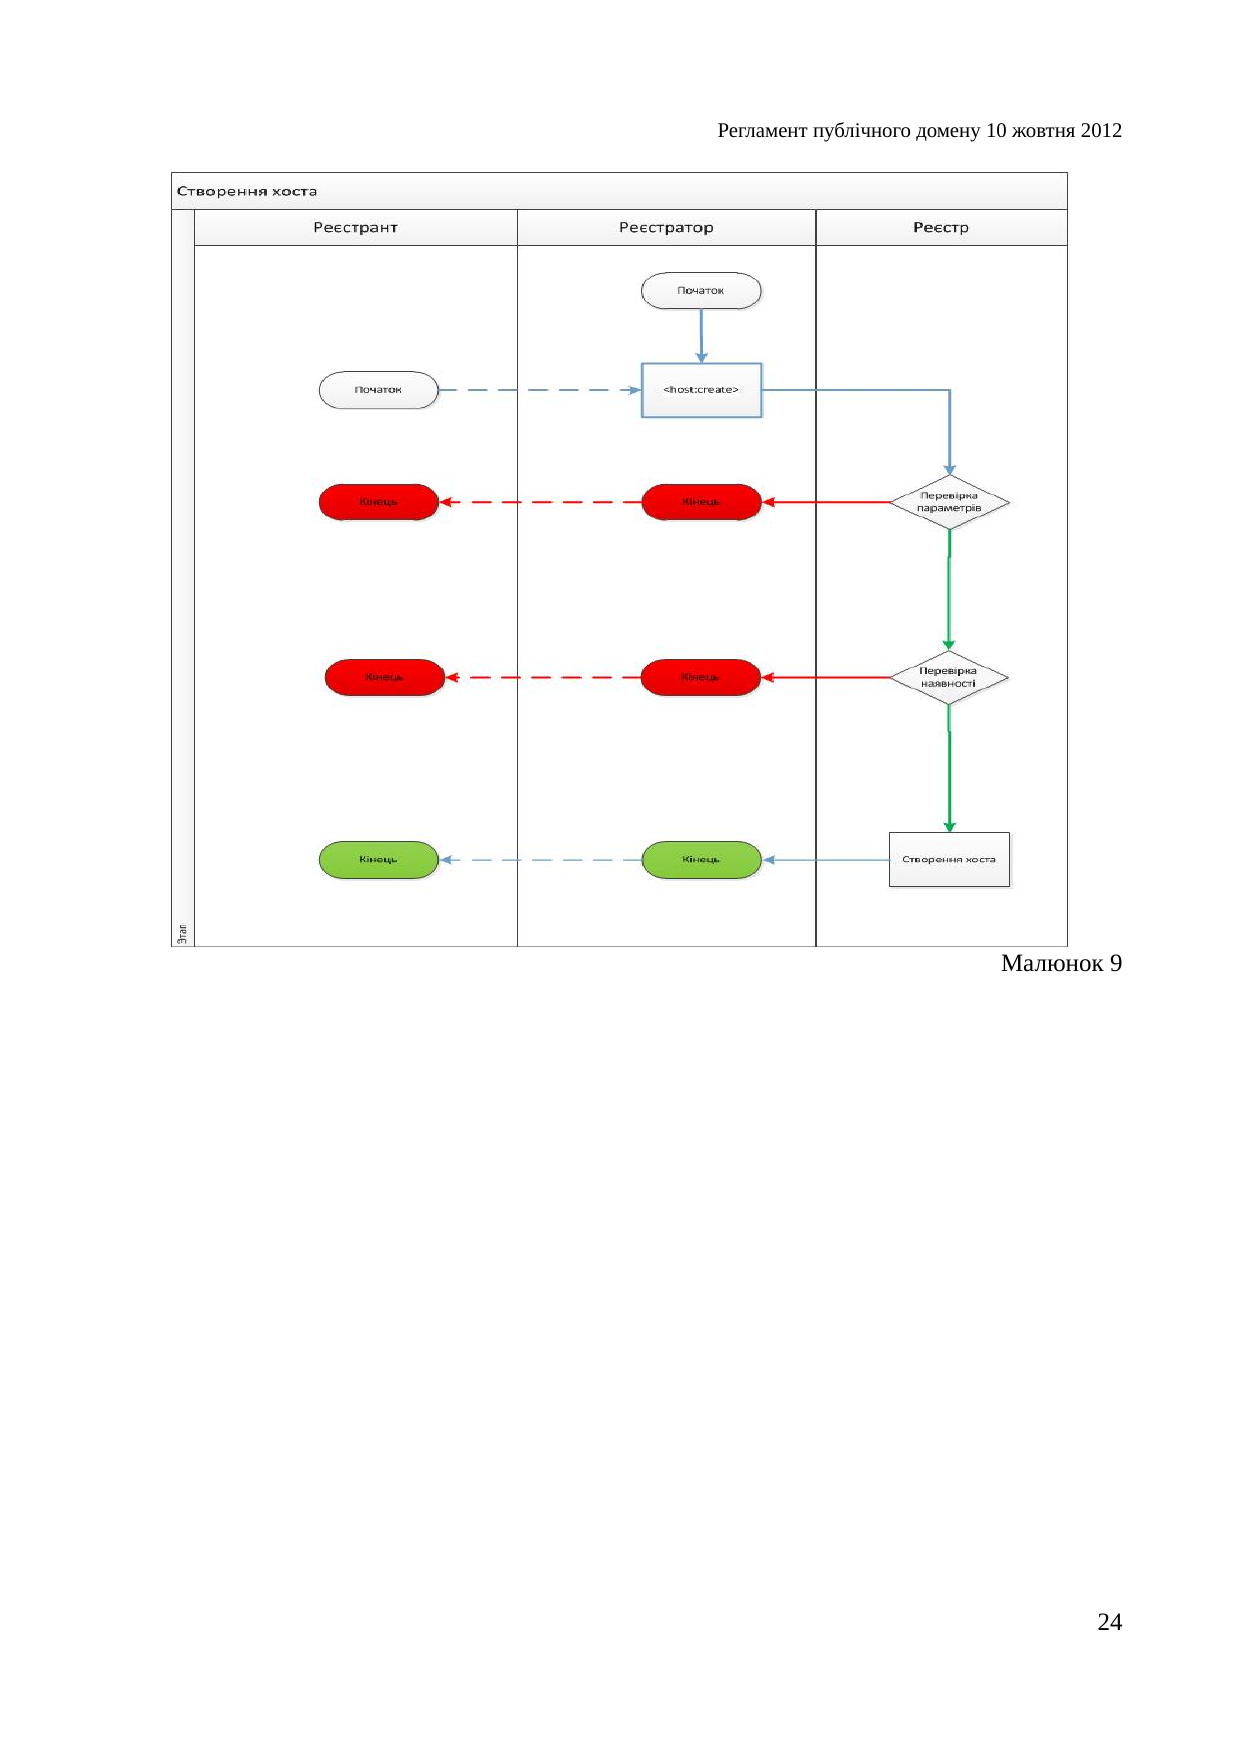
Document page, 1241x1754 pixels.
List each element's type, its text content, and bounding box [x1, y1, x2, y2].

text Малюнок 9 [118, 171, 1122, 977]
picture [170, 172, 1070, 947]
